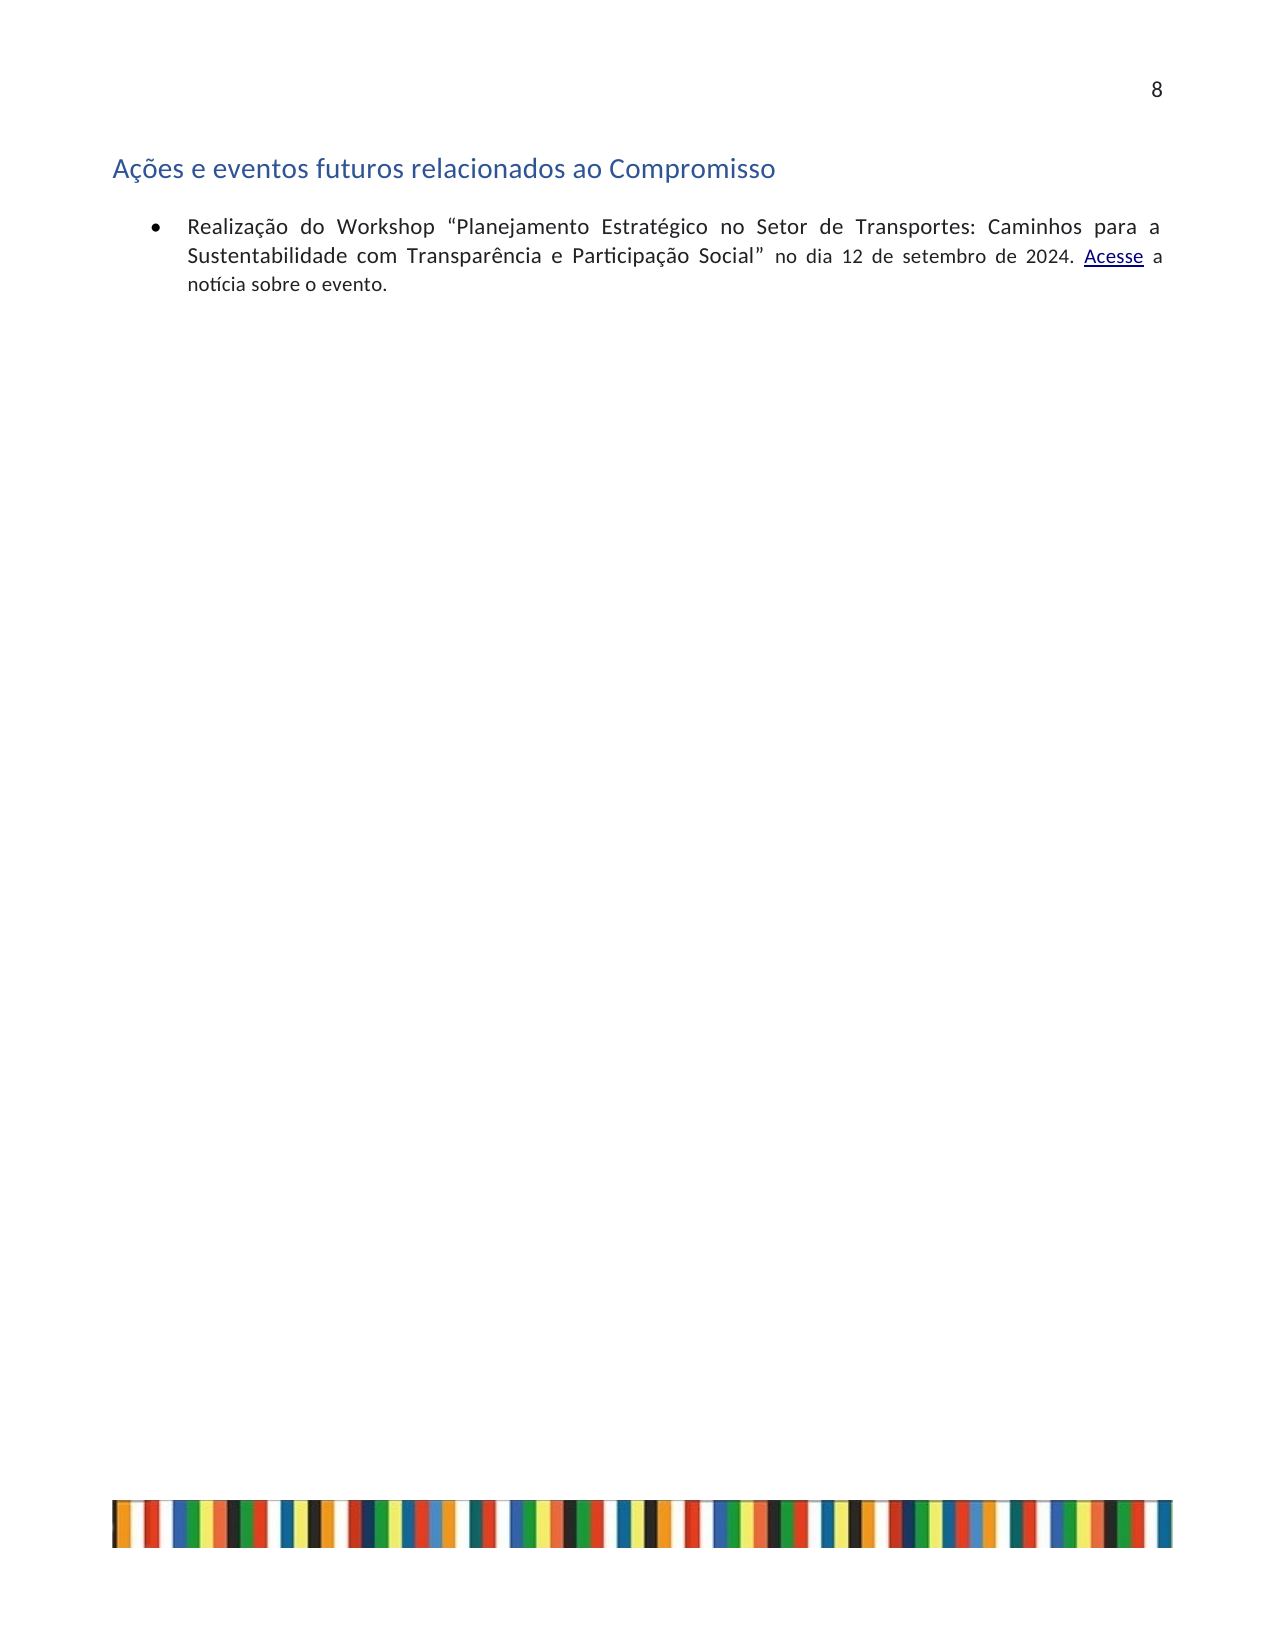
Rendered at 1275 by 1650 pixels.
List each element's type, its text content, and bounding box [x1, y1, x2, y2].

list Realização do Workshop “Planejamento Estratégico no Setor de Transportes: Caminhos para a Sustentabilidade com Transparência e Participação Social” no dia 12 de setembro de 2024. Acesse a notícia sobre o evento. [150, 212, 1163, 297]
subtitle Ações e eventos futuros relacionados ao Compromisso [777, 150, 1163, 186]
